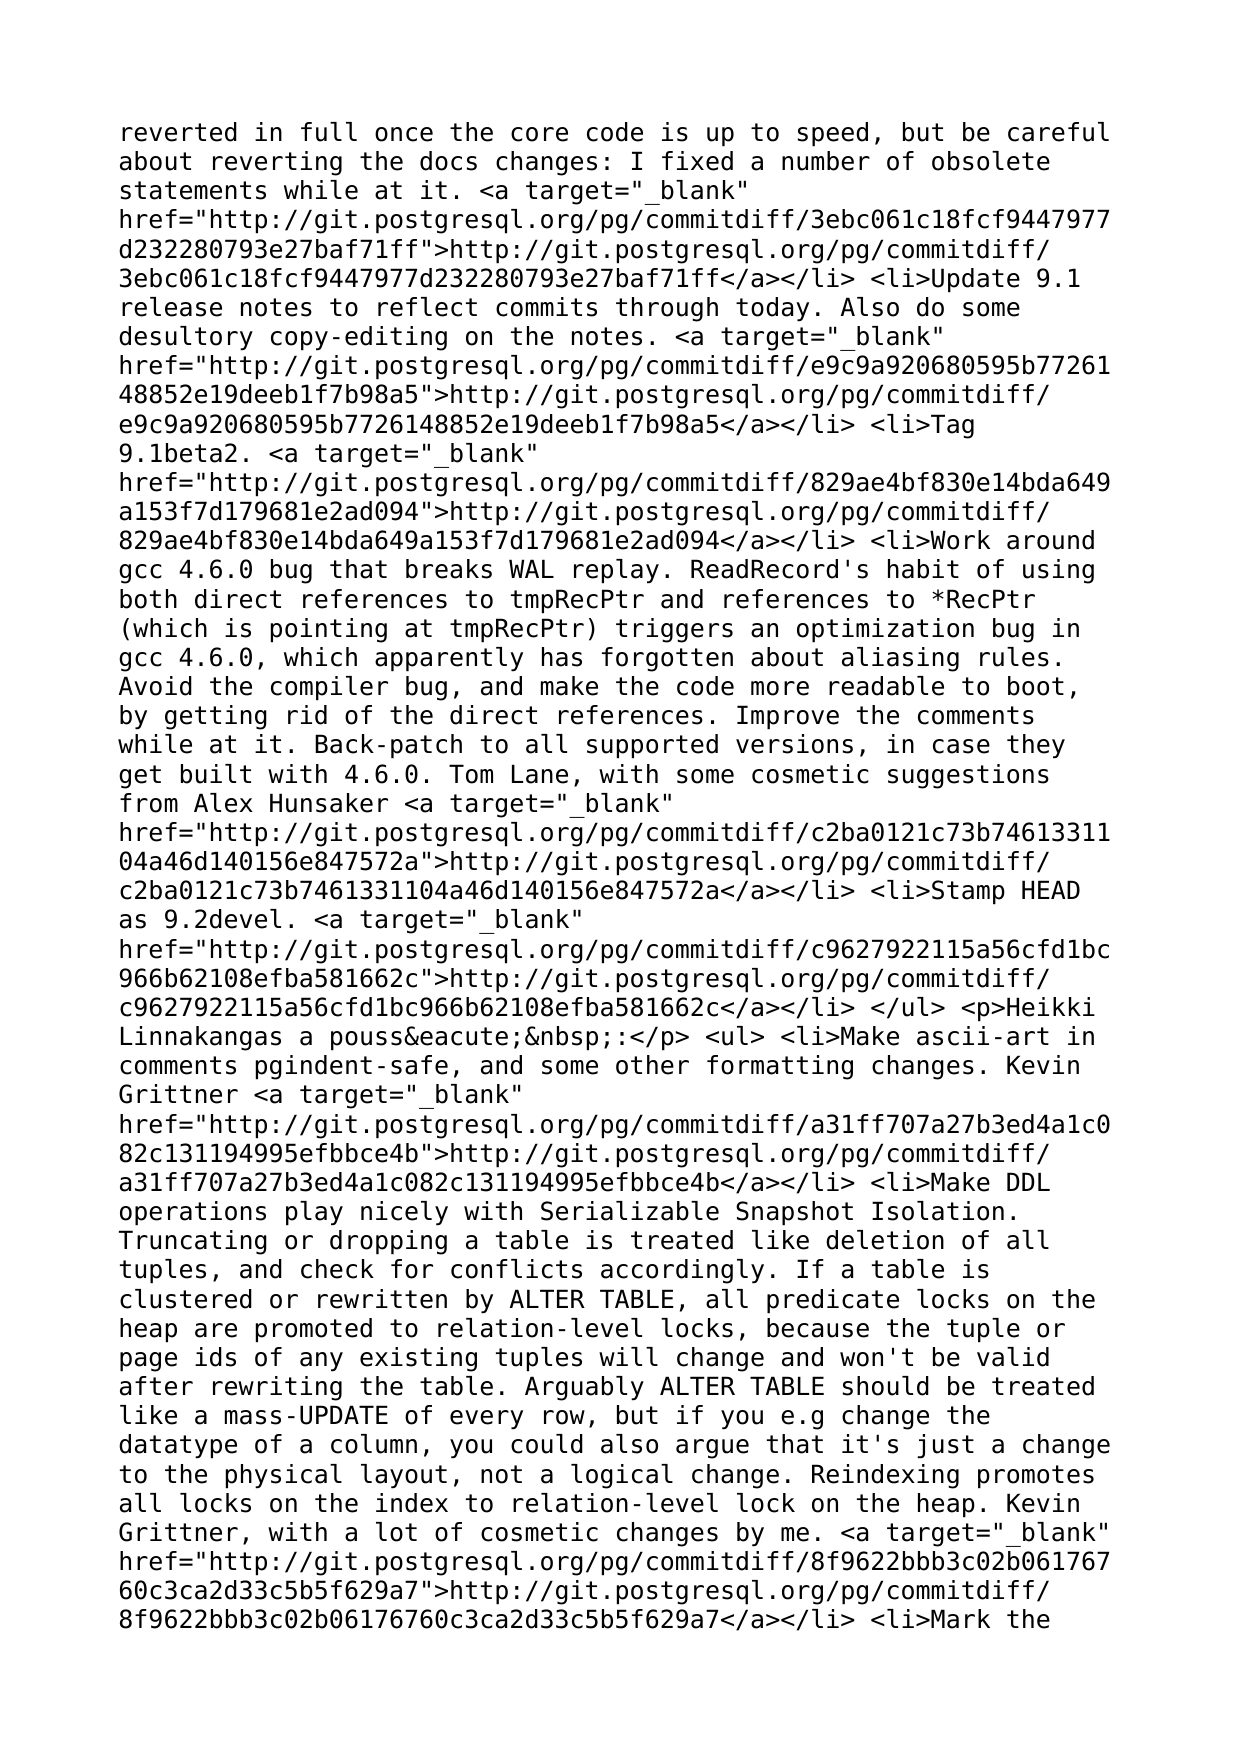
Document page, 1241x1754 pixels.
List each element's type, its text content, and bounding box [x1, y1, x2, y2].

text reverted in full once the core code is up to speed, but be careful about reverting the docs changes: I fixed a number of obsolete statements while at it. <a target="_blank" href="http://git.postgresql.org/pg/commitdiff/3ebc061c18fcf9447977d232280793e27baf71ff">http://git.postgresql.org/pg/commitdiff/3ebc061c18fcf9447977d232280793e27baf71ff</a></li> <li>Update 9.1 release notes to reflect commits through today. Also do some desultory copy-editing on the notes. <a target="_blank" href="http://git.postgresql.org/pg/commitdiff/e9c9a920680595b7726148852e19deeb1f7b98a5">http://git.postgresql.org/pg/commitdiff/e9c9a920680595b7726148852e19deeb1f7b98a5</a></li> <li>Tag 9.1beta2. <a target="_blank" href="http://git.postgresql.org/pg/commitdiff/829ae4bf830e14bda649a153f7d179681e2ad094">http://git.postgresql.org/pg/commitdiff/829ae4bf830e14bda649a153f7d179681e2ad094</a></li> <li>Work around gcc 4.6.0 bug that breaks WAL replay. ReadRecord's habit of using both direct references to tmpRecPtr and references to *RecPtr (which is pointing at tmpRecPtr) triggers an optimization bug in gcc 4.6.0, which apparently has forgotten about aliasing rules. Avoid the compiler bug, and make the code more readable to boot, by getting rid of the direct references. Improve the comments while at it. Back-patch to all supported versions, in case they get built with 4.6.0. Tom Lane, with some cosmetic suggestions from Alex Hunsaker <a target="_blank" href="http://git.postgresql.org/pg/commitdiff/c2ba0121c73b7461331104a46d140156e847572a">http://git.postgresql.org/pg/commitdiff/c2ba0121c73b7461331104a46d140156e847572a</a></li> <li>Stamp HEAD as 9.2devel. <a target="_blank" href="http://git.postgresql.org/pg/commitdiff/c9627922115a56cfd1bc966b62108efba581662c">http://git.postgresql.org/pg/commitdiff/c9627922115a56cfd1bc966b62108efba581662c</a></li> </ul> <p>Heikki Linnakangas a pouss&eacute;&nbsp;:</p> <ul> <li>Make ascii-art in comments pgindent-safe, and some other formatting changes. Kevin Grittner <a target="_blank" href="http://git.postgresql.org/pg/commitdiff/a31ff707a27b3ed4a1c082c131194995efbbce4b">http://git.postgresql.org/pg/commitdiff/a31ff707a27b3ed4a1c082c131194995efbbce4b</a></li> <li>Make DDL operations play nicely with Serializable Snapshot Isolation. Truncating or dropping a table is treated like deletion of all tuples, and check for conflicts accordingly. If a table is clustered or rewritten by ALTER TABLE, all predicate locks on the heap are promoted to relation-level locks, because the tuple or page ids of any existing tuples will change and won't be valid after rewriting the table. Arguably ALTER TABLE should be treated like a mass-UPDATE of every row, but if you e.g change the datatype of a column, you could also argue that it's just a change to the physical layout, not a logical change. Reindexing promotes all locks on the index to relation-level lock on the heap. Kevin Grittner, with a lot of cosmetic changes by me. <a target="_blank" href="http://git.postgresql.org/pg/commitdiff/8f9622bbb3c02b06176760c3ca2d33c5b5f629a7">http://git.postgresql.org/pg/commitdiff/8f9622bbb3c02b06176760c3ca2d33c5b5f629a7</a></li> <li>Mark the [118, 118, 1122, 1635]
